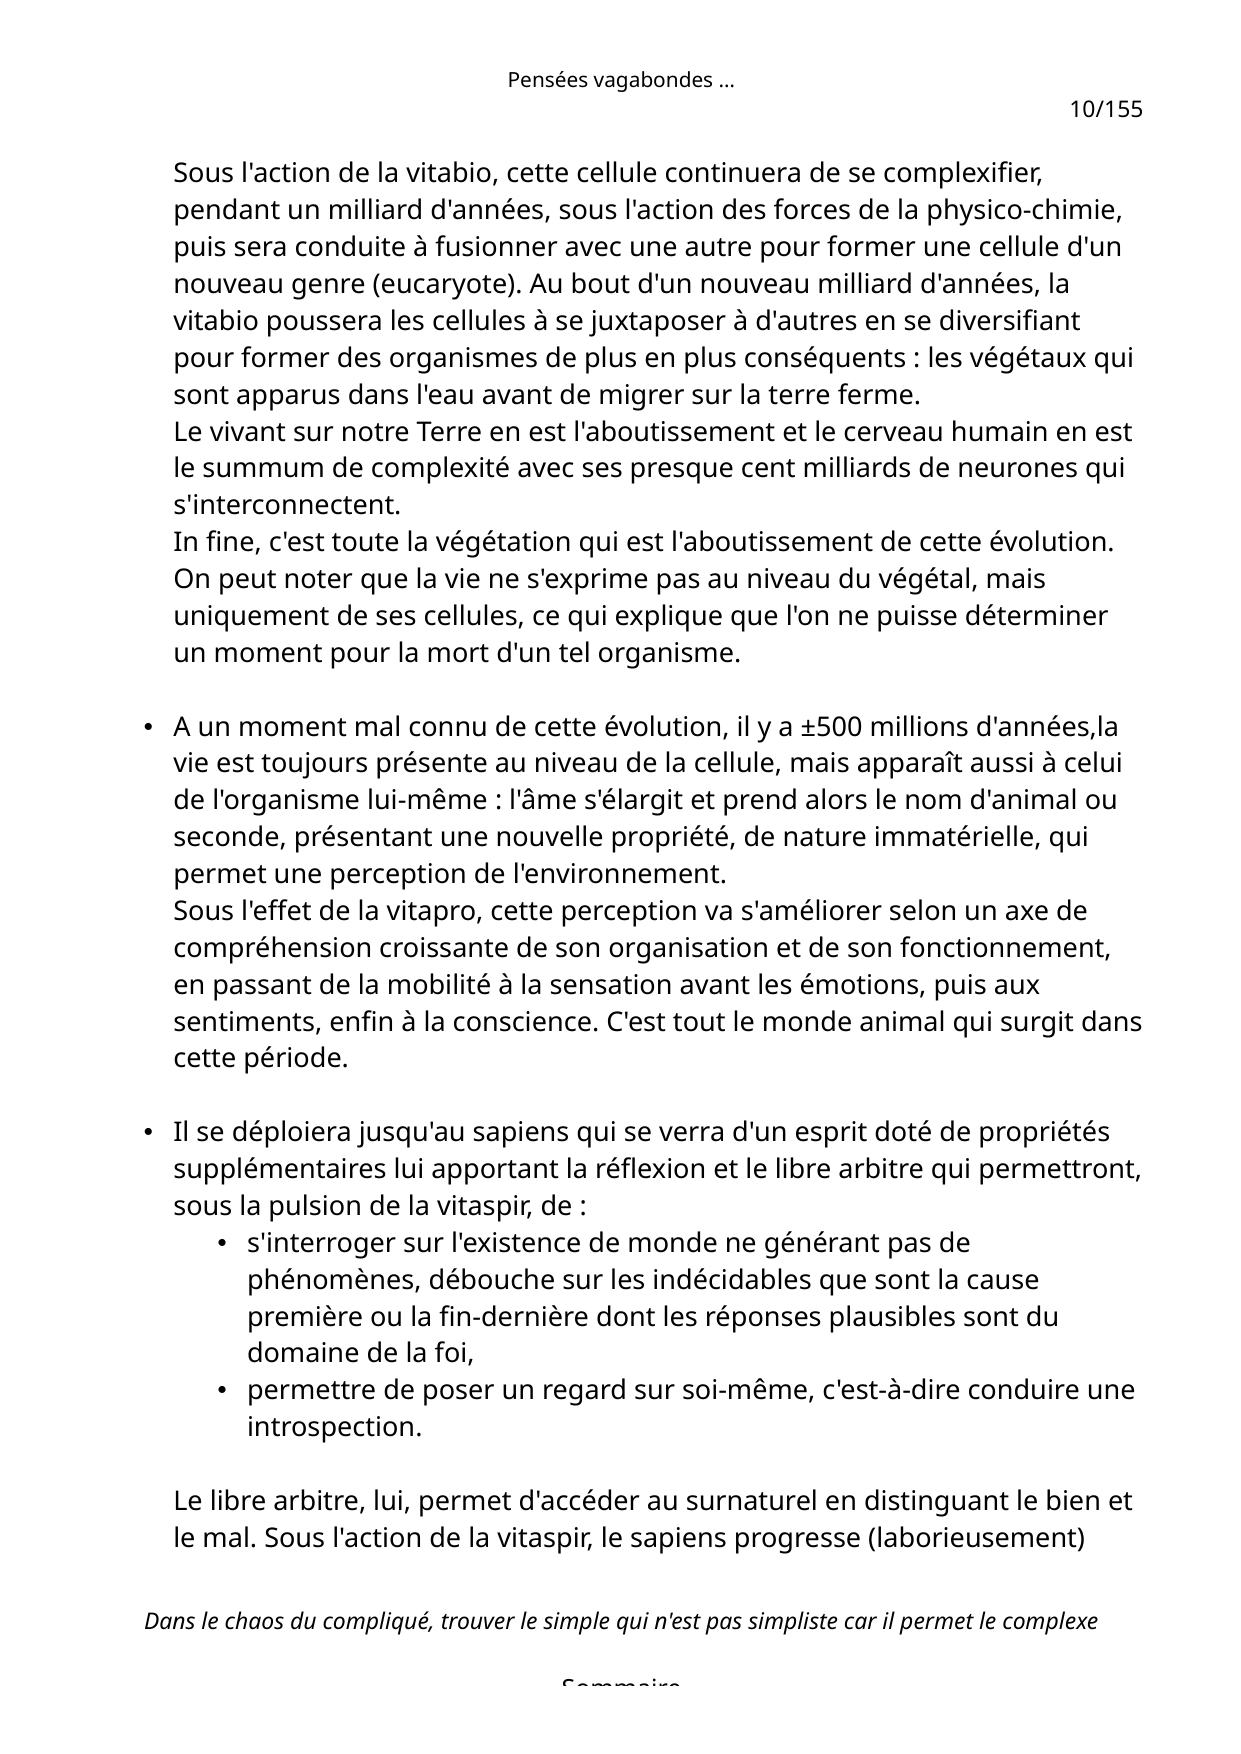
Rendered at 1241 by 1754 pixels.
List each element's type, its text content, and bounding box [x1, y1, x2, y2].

list Sous l'action de la vitabio, cette cellule continuera de se complexifier, pendant un milliard d'années, sous l'action des forces de la physico-chimie, puis sera conduite à fusionner avec une autre pour former une cellule d'un nouveau genre (eucaryote). Au bout d'un nouveau milliard d'années, la vitabio poussera les cellules à se juxtaposer à d'autres en se diversifiant pour former des organismes de plus en plus conséquents : les végétaux qui sont apparus dans l'eau avant de migrer sur la terre ferme. Le vivant sur notre Terre en est l'aboutissement et le cerveau humain en est le summum de complexité avec ses presque cent milliards de neurones qui s'interconnectent. In fine, c'est toute la végétation qui est l'aboutissement de cette évolution. On peut noter que la vie ne s'exprime pas au niveau du végétal, mais uniquement de ses cellules, ce qui explique que l'on ne puisse déterminer un moment pour la mort d'un tel organisme. [144, 154, 1143, 707]
list A un moment mal connu de cette évolution, il y a ±500 millions d'années,la vie est toujours présente au niveau de la cellule, mais apparaît aussi à celui de l'organisme lui-même : l'âme s'élargit et prend alors le nom d'animal ou seconde, présentant une nouvelle propriété, de nature immatérielle, qui permet une perception de l'environnement. Sous l'effet de la vitapro, cette perception va s'améliorer selon un axe de compréhension croissante de son organisation et de son fonctionnement, en passant de la mobilité à la sensation avant les émotions, puis aux sentiments, enfin à la conscience. C'est tout le monde animal qui surgit dans cette période. [144, 707, 1143, 1113]
list Le libre arbitre, lui, permet d'accéder au surnaturel en distinguant le bien et le mal. Sous l'action de la vitaspir, le sapiens progresse (laborieusement) [144, 1444, 1143, 1555]
list Il se déploiera jusqu'au sapiens qui se verra d'un esprit doté de propriétés supplémentaires lui apportant la réflexion et le libre arbitre qui permettront, sous la pulsion de la vitaspir, de : [144, 1113, 1143, 1223]
list s'interroger sur l'existence de monde ne générant pas de phénomènes, débouche sur les indécidables que sont la cause première ou la fin-dernière dont les réponses plausibles sont du domaine de la foi, [217, 1223, 1143, 1371]
list permettre de poser un regard sur soi-même, c'est-à-dire conduire une introspection. [217, 1371, 1143, 1444]
